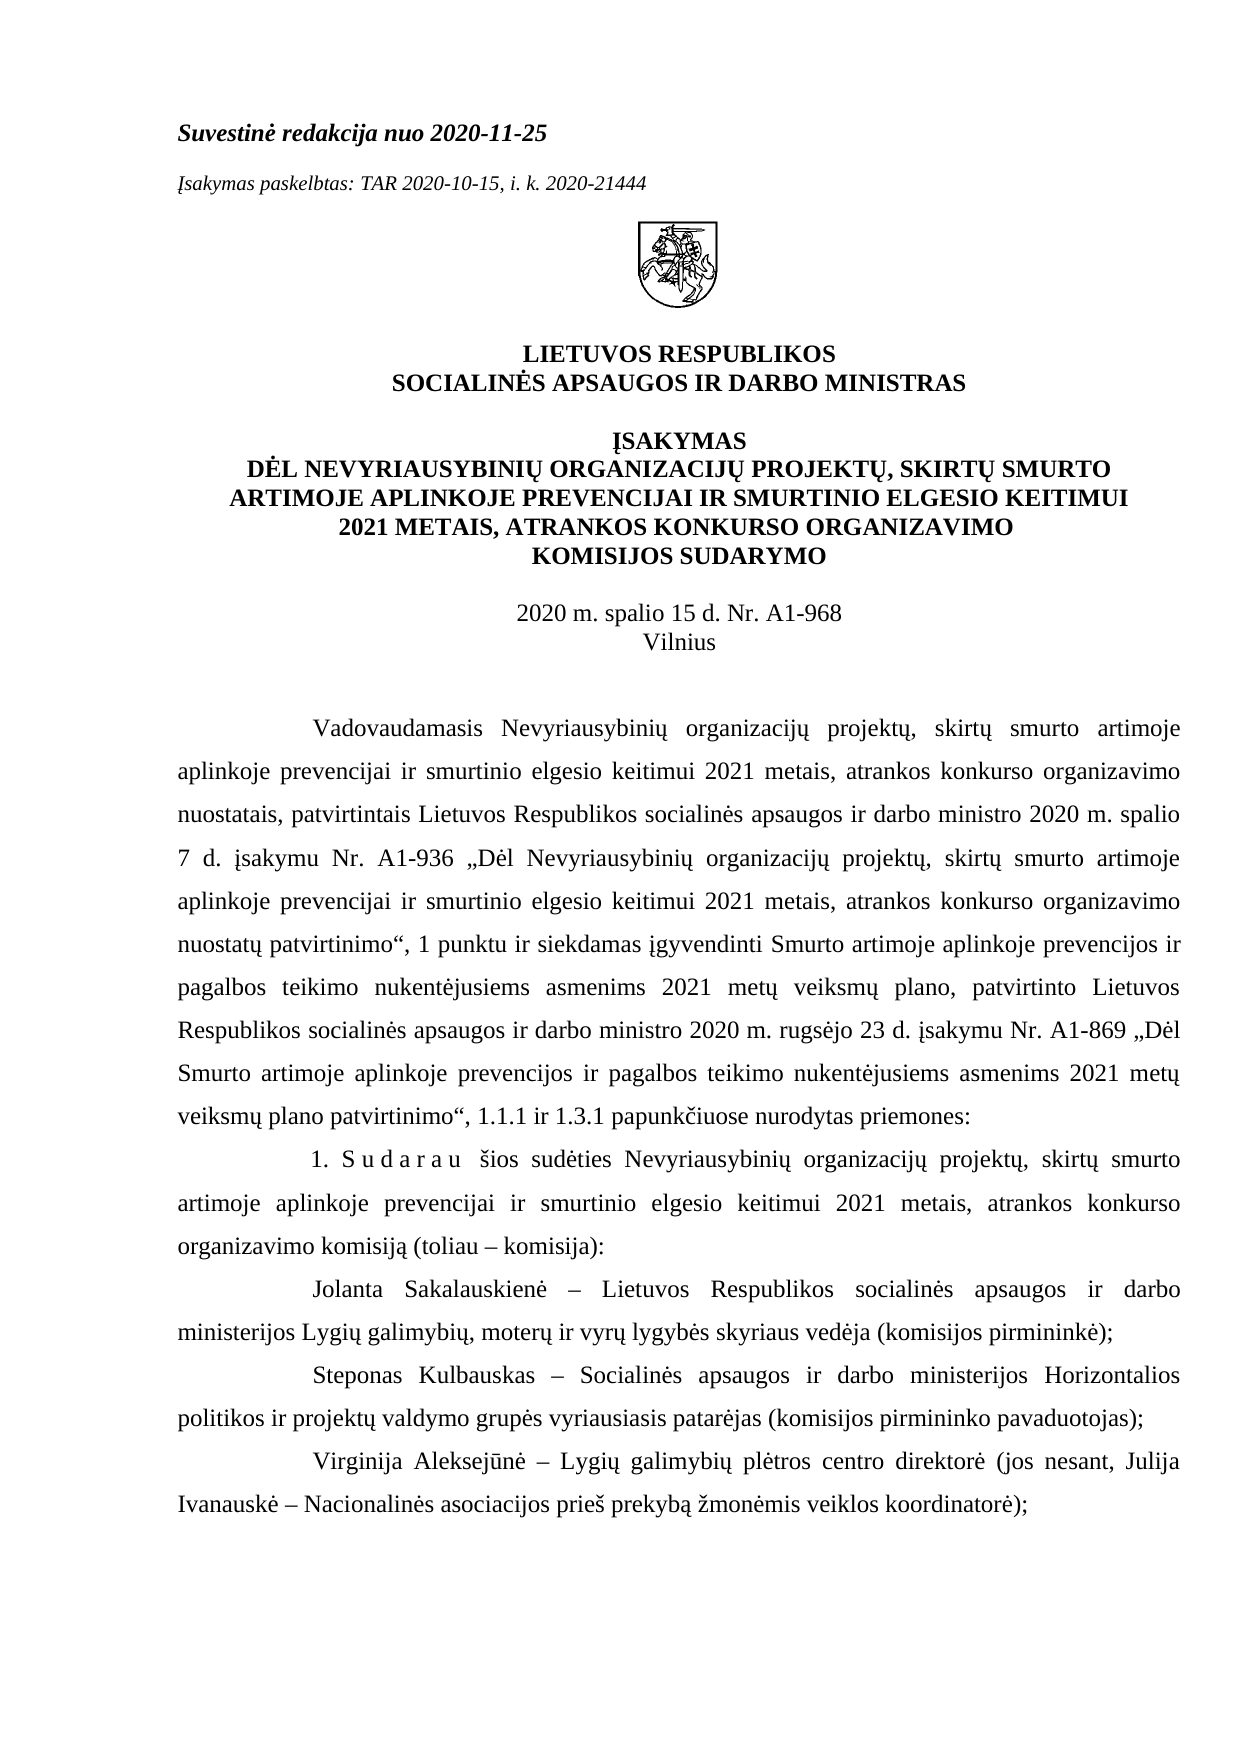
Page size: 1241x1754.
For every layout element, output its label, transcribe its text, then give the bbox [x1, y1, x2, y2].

text KOMISIJOS SUDARYMO [177, 541, 1181, 569]
text Jolanta Sakalauskienė – Lietuvos Respublikos socialinės apsaugos ir darbo ministerijos Lygių galimybių, moterų ir vyrų lygybės skyriaus vedėja (komisijos pirmininkė); [177, 1274, 1181, 1346]
text Suvestinė redakcija nuo 2020-11-25 [177, 118, 1181, 147]
text Virginija Aleksejūnė – Lygių galimybių plėtros centro direktorė (jos nesant, Julija Ivanauskė – Nacionalinės asociacijos prieš prekybą žmonėmis veiklos koordinatorė); [177, 1446, 1181, 1518]
text Steponas Kulbauskas – Socialinės apsaugos ir darbo ministerijos Horizontalios politikos ir projektų valdymo grupės vyriausiasis patarėjas (komisijos pirmininko pavaduotojas); [177, 1360, 1181, 1432]
text 2020 m. spalio 15 d. Nr. A1-968 [177, 598, 1181, 627]
text Įsakymas paskelbtas: TAR 2020-10-15, i. k. 2020-21444 [177, 171, 1181, 195]
text Vilnius [177, 627, 1181, 656]
text SOCIALINĖS APSAUGOS IR DARBO MINISTRAS [177, 368, 1181, 397]
text ĮSAKYMAS [177, 426, 1181, 454]
text LIETUVOS RESPUBLIKOS [177, 339, 1181, 368]
text 1. Sudarau šios sudėties Nevyriausybinių organizacijų projektų, skirtų smurto artimoje aplinkoje prevencijai ir smurtinio elgesio keitimui 2021 metais, atrankos konkurso organizavimo komisiją (toliau – komisija): [177, 1144, 1181, 1259]
text DĖL NEVYRIAUSYBINIŲ ORGANIZACIJŲ PROJEKTŲ, SKIRTŲ SMURTO ARTIMOJE APLINKOJE PREVENCIJAI IR SMURTINIO ELGESIO KEITIMUI 2021 METAIS, ATRANKOS KONKURSO ORGANIZAVIMO [177, 454, 1181, 541]
text Vadovaudamasis Nevyriausybinių organizacijų projektų, skirtų smurto artimoje aplinkoje prevencijai ir smurtinio elgesio keitimui 2021 metais, atrankos konkurso organizavimo nuostatais, patvirtintais Lietuvos Respublikos socialinės apsaugos ir darbo ministro 2020 m. spalio 7 d. įsakymu Nr. A1-936 „Dėl Nevyriausybinių organizacijų projektų, skirtų smurto artimoje aplinkoje prevencijai ir smurtinio elgesio keitimui 2021 metais, atrankos konkurso organizavimo nuostatų patvirtinimo“, 1 punktu ir siekdamas įgyvendinti Smurto artimoje aplinkoje prevencijos ir pagalbos teikimo nukentėjusiems asmenims 2021 metų veiksmų plano, patvirtinto Lietuvos Respublikos socialinės apsaugos ir darbo ministro 2020 m. rugsėjo 23 d. įsakymu Nr. A1-869 „Dėl Smurto artimoje aplinkoje prevencijos ir pagalbos teikimo nukentėjusiems asmenims 2021 metų veiksmų plano patvirtinimo“, 1.1.1 ir 1.3.1 papunkčiuose nurodytas priemones: [177, 713, 1181, 1130]
